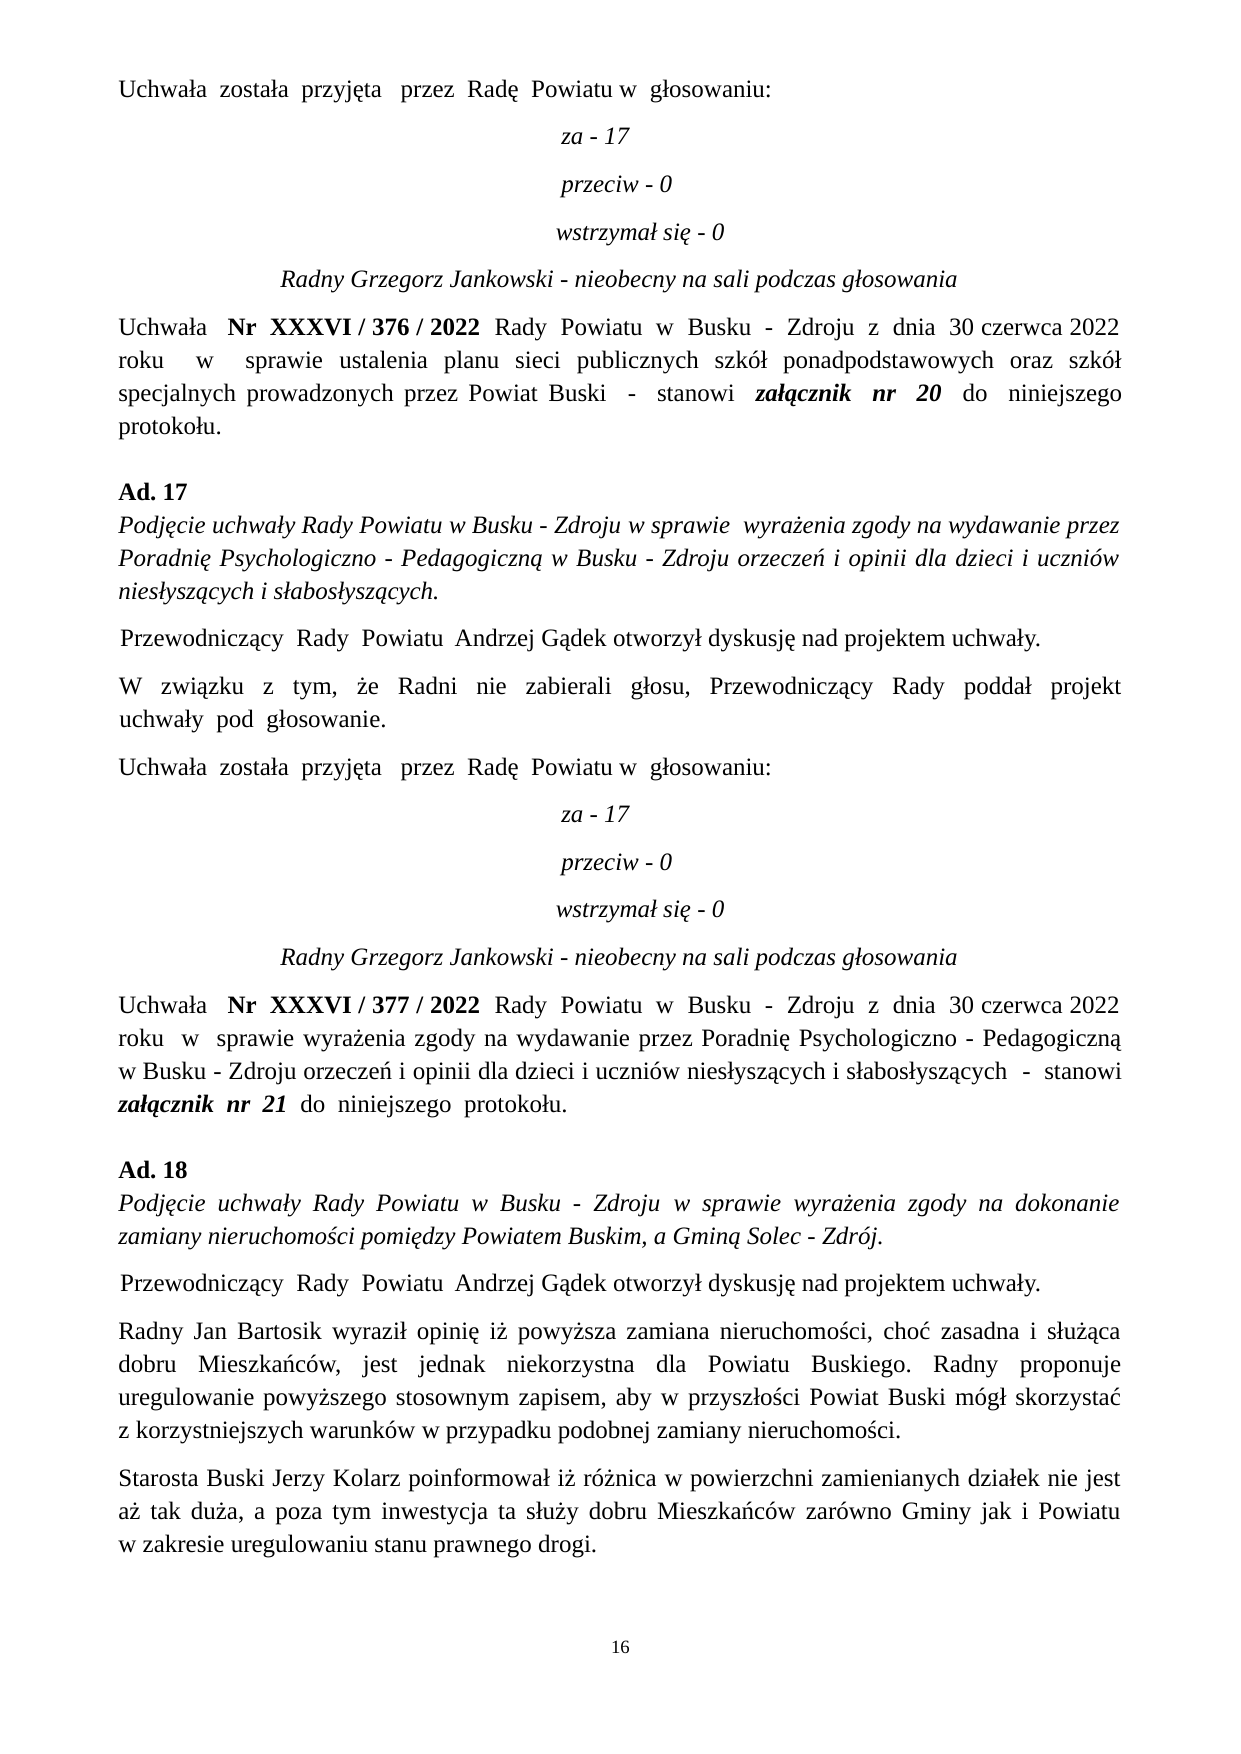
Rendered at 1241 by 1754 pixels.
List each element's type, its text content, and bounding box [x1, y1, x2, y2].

list Radny Jan Bartosik wyraził opinię iż powyższa zamiana nieruchomości, choć zasadna i służąca dobru Mieszkańców, jest jednak niekorzystna dla Powiatu Buskiego. Radny proponuje uregulowanie powyższego stosownym zapisem, aby w przyszłości Powiat Buski mógł skorzystać z korzystniejszych warunków w przypadku podobnej zamiany nieruchomości. [118, 1316, 1122, 1444]
list przeciw - 0 [526, 847, 1122, 876]
text Ad. 18 [118, 1155, 1122, 1184]
list Przewodniczący Rady Powiatu Andrzej Gądek otworzył dyskusję nad projektem uchwały. [89, 1268, 1122, 1297]
list wstrzymał się - 0 [118, 217, 1122, 245]
list za - 17 [526, 121, 1122, 150]
list Starosta Buski Jerzy Kolarz poinformował iż różnica w powierzchni zamienianych działek nie jest aż tak duża, a poza tym inwestycja ta służy dobru Mieszkańców zarówno Gminy jak i Powiatu w zakresie uregulowaniu stanu prawnego drogi. [118, 1463, 1122, 1558]
text Podjęcie uchwały Rady Powiatu w Busku - Zdroju w sprawie wyrażenia zgody na dokonanie zamiany nieruchomości pomiędzy Powiatem Buskim, a Gminą Solec - Zdrój. [118, 1188, 1122, 1250]
list Uchwała została przyjęta przez Radę Powiatu w głosowaniu: [118, 74, 1122, 102]
list Przewodniczący Rady Powiatu Andrzej Gądek otworzył dyskusję nad projektem uchwały. [89, 623, 1122, 652]
list przeciw - 0 [526, 169, 1122, 198]
list Radny Grzegorz Jankowski - nieobecny na sali podczas głosowania [118, 264, 1122, 293]
text Podjęcie uchwały Rady Powiatu w Busku - Zdroju w sprawie wyrażenia zgody na wydawanie przez Poradnię Psychologiczno - Pedagogiczną w Busku - Zdroju orzeczeń i opinii dla dzieci i uczniów niesłyszących i słabosłyszących. [118, 510, 1122, 605]
list W związku z tym, że Radni nie zabierali głosu, Przewodniczący Rady poddał projekt uchwały pod głosowanie. [100, 671, 1122, 733]
text Uchwała Nr XXXVI / 376 / 2022 Rady Powiatu w Busku - Zdroju z dnia 30 czerwca 2022 roku w sprawie ustalenia planu sieci publicznych szkół ponadpodstawowych oraz szkół specjalnych prowadzonych przez Powiat Buski - stanowi załącznik nr 20 do niniejszego protokołu. [118, 312, 1122, 439]
list Radny Grzegorz Jankowski - nieobecny na sali podczas głosowania [118, 942, 1122, 971]
text Uchwała Nr XXXVI / 377 / 2022 Rady Powiatu w Busku - Zdroju z dnia 30 czerwca 2022 roku w sprawie wyrażenia zgody na wydawanie przez Poradnię Psychologiczno - Pedagogiczną w Busku - Zdroju orzeczeń i opinii dla dzieci i uczniów niesłyszących i słabosłyszących - stanowi załącznik nr 21 do niniejszego protokołu. [118, 990, 1122, 1118]
list za - 17 [526, 799, 1122, 828]
list Uchwała została przyjęta przez Radę Powiatu w głosowaniu: [118, 752, 1122, 781]
text Ad. 17 [118, 477, 1122, 506]
list wstrzymał się - 0 [118, 894, 1122, 923]
